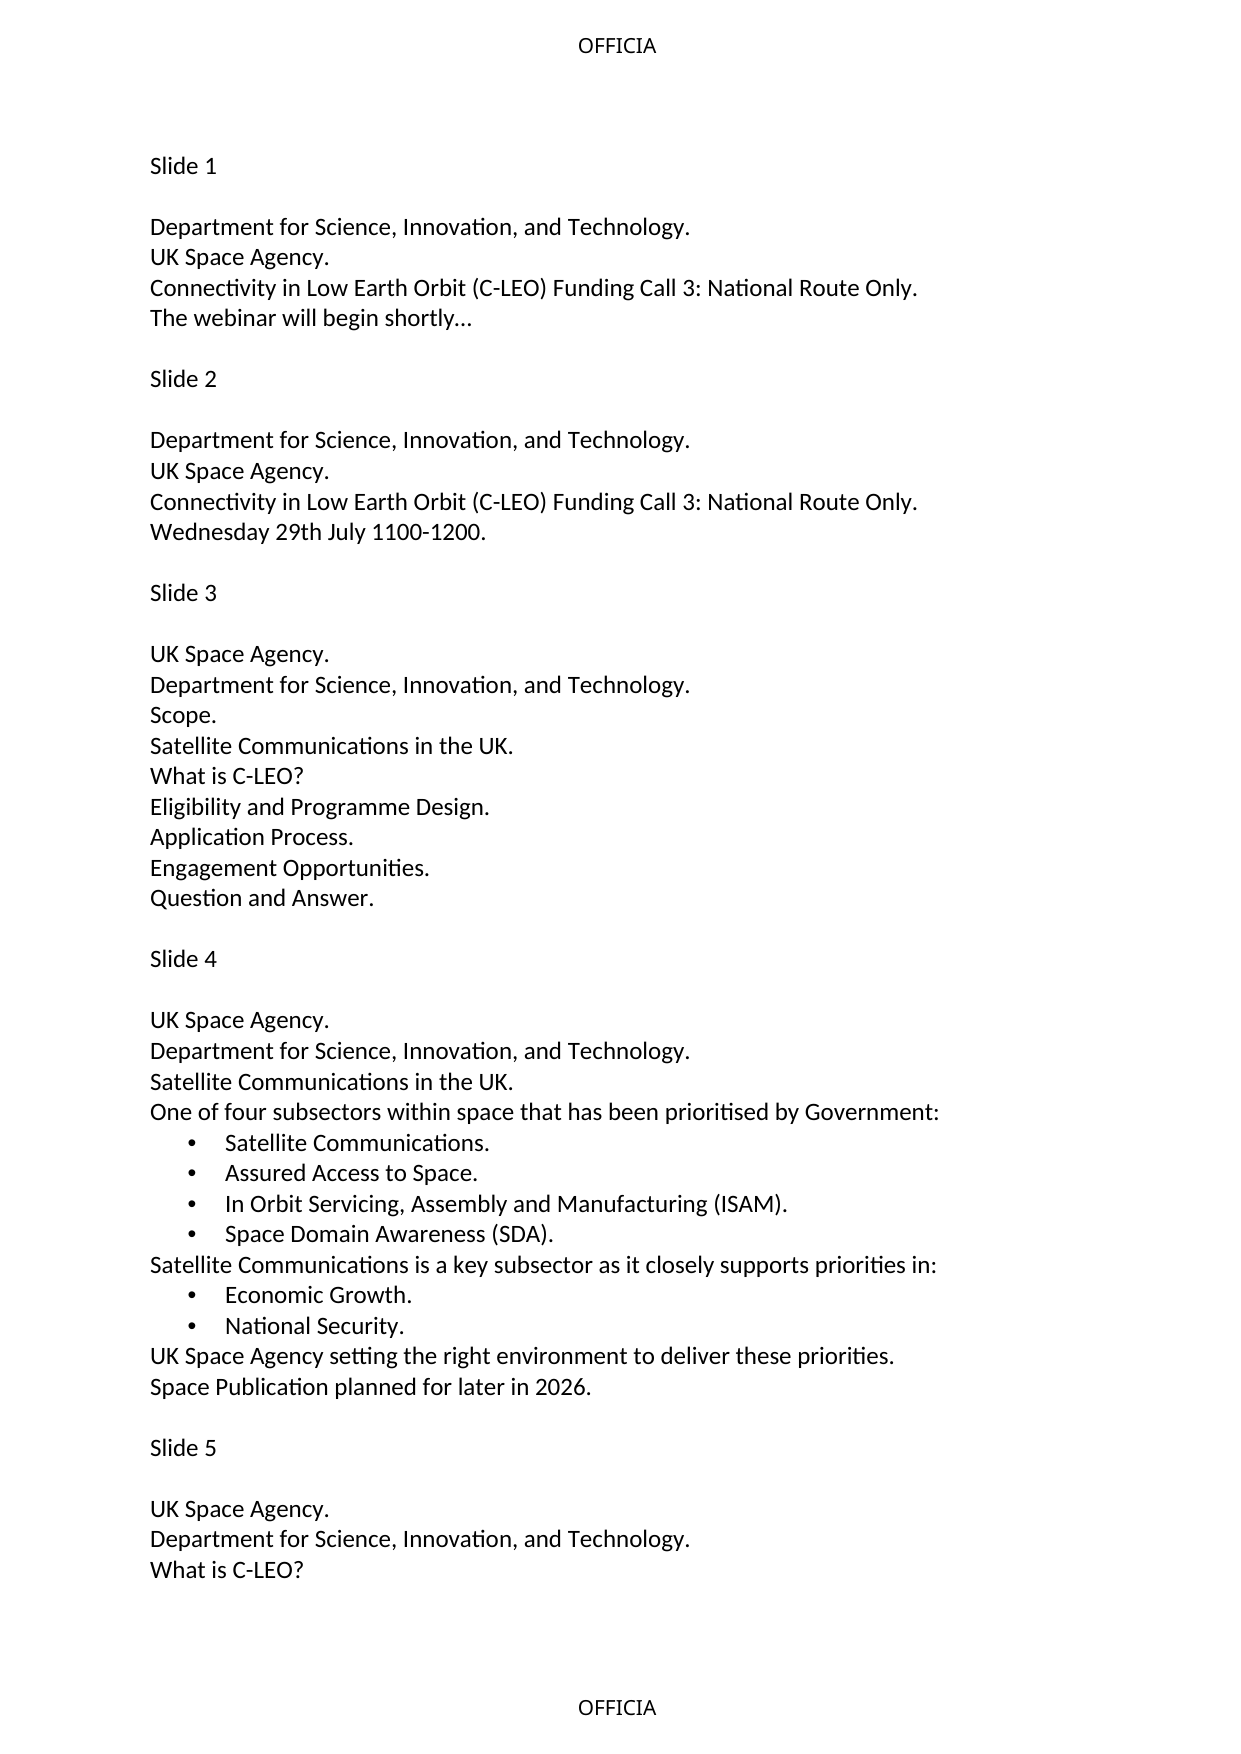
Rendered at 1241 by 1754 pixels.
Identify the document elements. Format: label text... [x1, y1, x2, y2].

text Slide 2 [150, 364, 1090, 394]
text UK Space Agency. [150, 1004, 1090, 1035]
text Slide 4 [150, 943, 1090, 974]
text Slide 3 [150, 577, 1090, 608]
text Eligibility and Programme Design. [150, 791, 1090, 821]
text The webinar will begin shortly… [150, 303, 1090, 333]
text Satellite Communications in the UK. [150, 1066, 1090, 1096]
text What is C-LEO? [150, 760, 1090, 791]
text Slide 5 [150, 1432, 1090, 1462]
text Slide 1 [150, 150, 1090, 181]
list Space Domain Awareness (SDA). [187, 1218, 1090, 1249]
text Satellite Communications is a key subsector as it closely supports priorities in: [150, 1249, 1090, 1279]
list National Security. [187, 1310, 1090, 1340]
text UK Space Agency. [150, 242, 1090, 272]
text What is C-LEO? [150, 1554, 1090, 1584]
text One of four subsectors within space that has been prioritised by Government: [150, 1096, 1090, 1127]
text Question and Answer. [150, 882, 1090, 913]
text Connectivity in Low Earth Orbit (C-LEO) Funding Call 3: National Route Only. [150, 486, 1090, 516]
text Department for Science, Innovation, and Technology. [150, 425, 1090, 455]
text Connectivity in Low Earth Orbit (C-LEO) Funding Call 3: National Route Only. [150, 272, 1090, 303]
list In Orbit Servicing, Assembly and Manufacturing (ISAM). [187, 1188, 1090, 1218]
text UK Space Agency. [150, 638, 1090, 669]
text UK Space Agency setting the right environment to deliver these priorities. [150, 1340, 1090, 1371]
text Department for Science, Innovation, and Technology. [150, 669, 1090, 699]
text Space Publication planned for later in 2026. [150, 1371, 1090, 1401]
text Scope. [150, 699, 1090, 730]
text Engagement Opportunities. [150, 852, 1090, 882]
text Satellite Communications in the UK. [150, 730, 1090, 760]
text UK Space Agency. [150, 1493, 1090, 1523]
text UK Space Agency. [150, 455, 1090, 486]
text Application Process. [150, 821, 1090, 852]
text Wednesday 29th July 1100-1200. [150, 516, 1090, 547]
list Economic Growth. [187, 1279, 1090, 1310]
text Department for Science, Innovation, and Technology. [150, 1523, 1090, 1554]
text Department for Science, Innovation, and Technology. [150, 1035, 1090, 1066]
text Department for Science, Innovation, and Technology. [150, 211, 1090, 242]
list Assured Access to Space. [187, 1157, 1090, 1188]
list Satellite Communications. [187, 1127, 1090, 1157]
